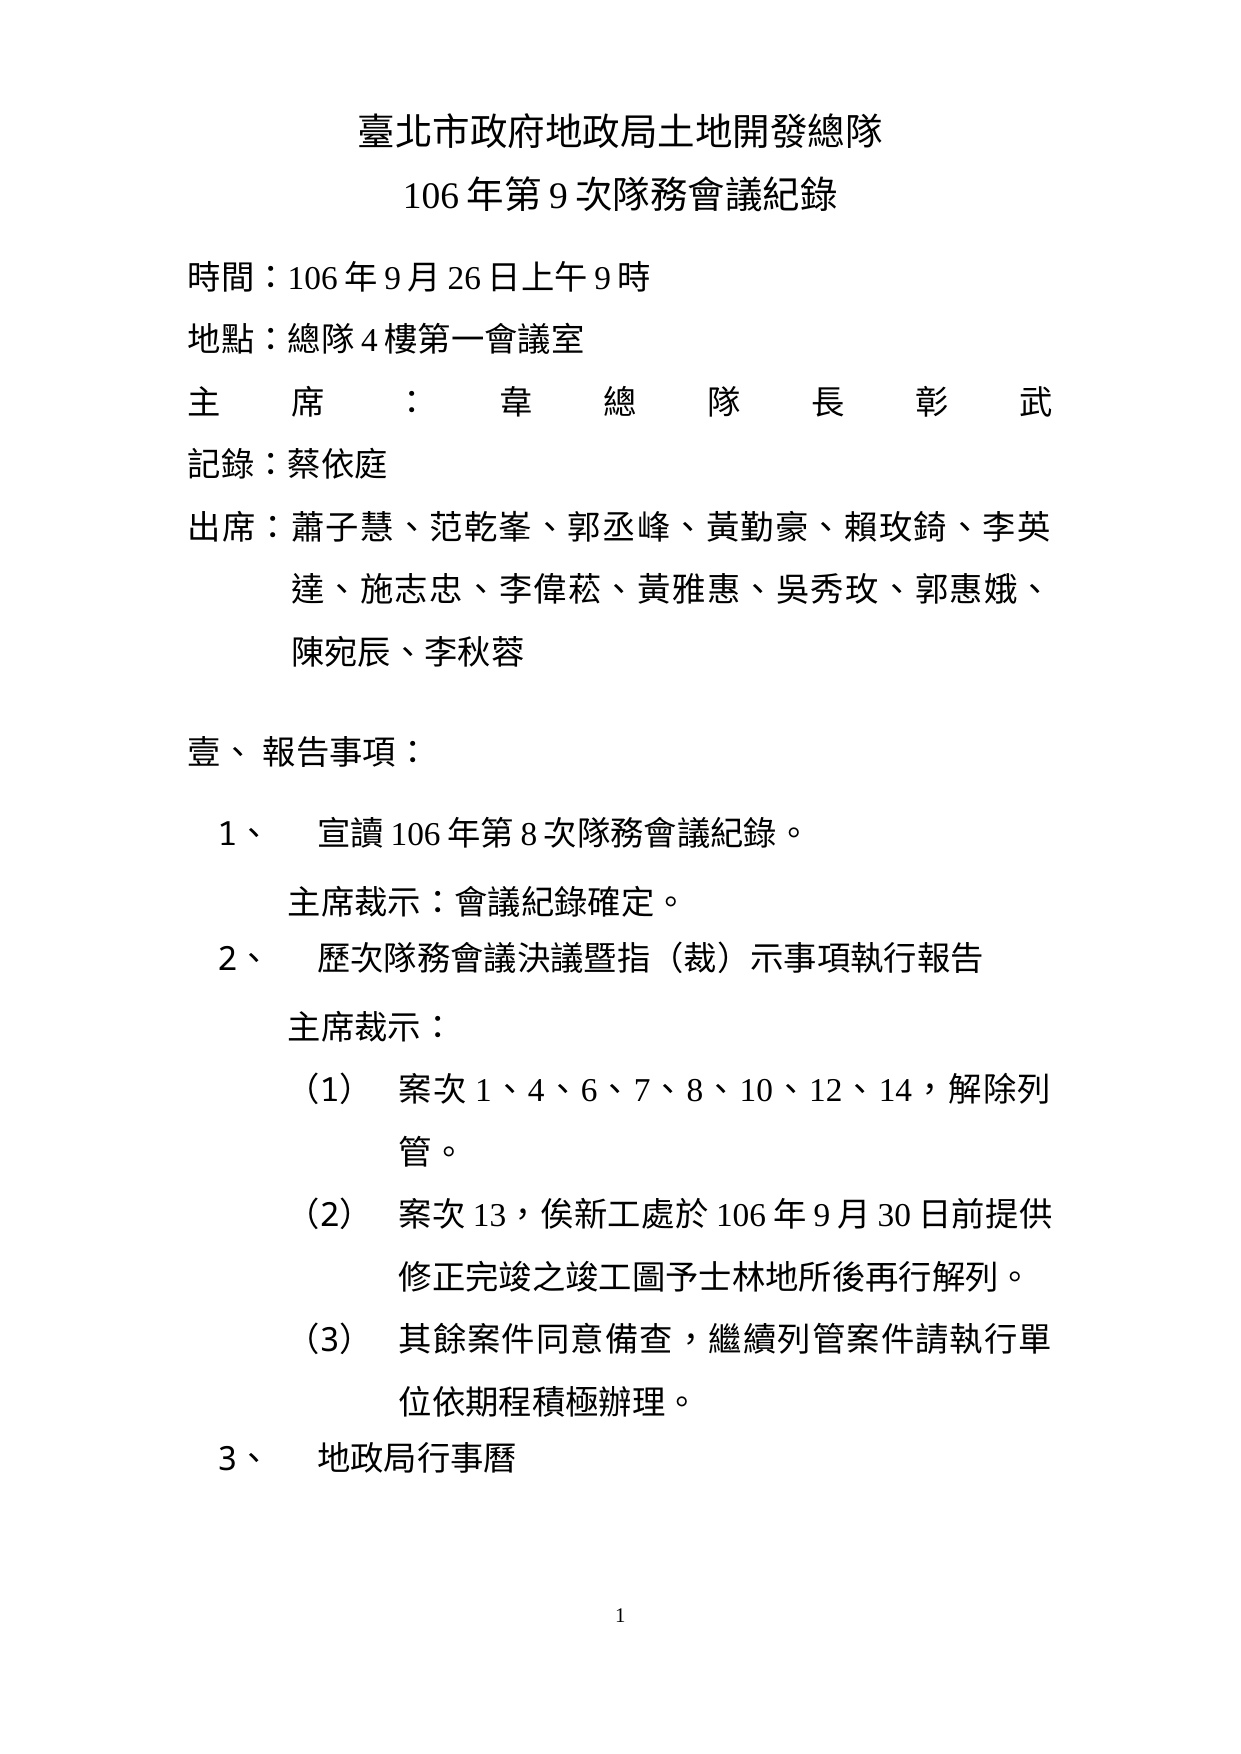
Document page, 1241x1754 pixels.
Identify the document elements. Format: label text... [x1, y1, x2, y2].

text 出席：蕭子慧、范乾峯、郭丞峰、黃勤豪、賴玫錡、李英達、施志忠、李偉菘、黃雅惠、吳秀玫、郭惠娥、陳宛辰、李秋蓉 [187, 489, 1053, 677]
list 報告事項： [187, 714, 1053, 777]
list 案次13，俟新工處於106年9月30日前提供修正完竣之竣工圖予士林地所後再行解列。 [286, 1171, 1053, 1296]
list 案次1、4、6、7、8、10、12、14，解除列管。 [286, 1046, 1053, 1171]
list 其餘案件同意備查，繼續列管案件請執行單位依期程積極辦理。 [286, 1296, 1053, 1421]
text 主席：韋總隊長彰武 記錄：蔡依庭 [187, 364, 1053, 489]
list 宣讀106年第8次隊務會議紀錄。 [217, 796, 1053, 858]
text 臺北市政府地政局土地開發總隊 [187, 96, 1053, 158]
text 時間：106年9月26日上午9時 [187, 239, 1053, 302]
list 地政局行事曆 [217, 1421, 1053, 1483]
list 歷次隊務會議決議暨指（裁）示事項執行報告 [217, 921, 1053, 983]
text 主席裁示： [287, 983, 1053, 1046]
text 地點：總隊4樓第一會議室 [187, 302, 1053, 364]
text 106年第9次隊務會議紀錄 [187, 158, 1053, 221]
text 主席裁示：會議紀錄確定。 [287, 858, 1053, 921]
